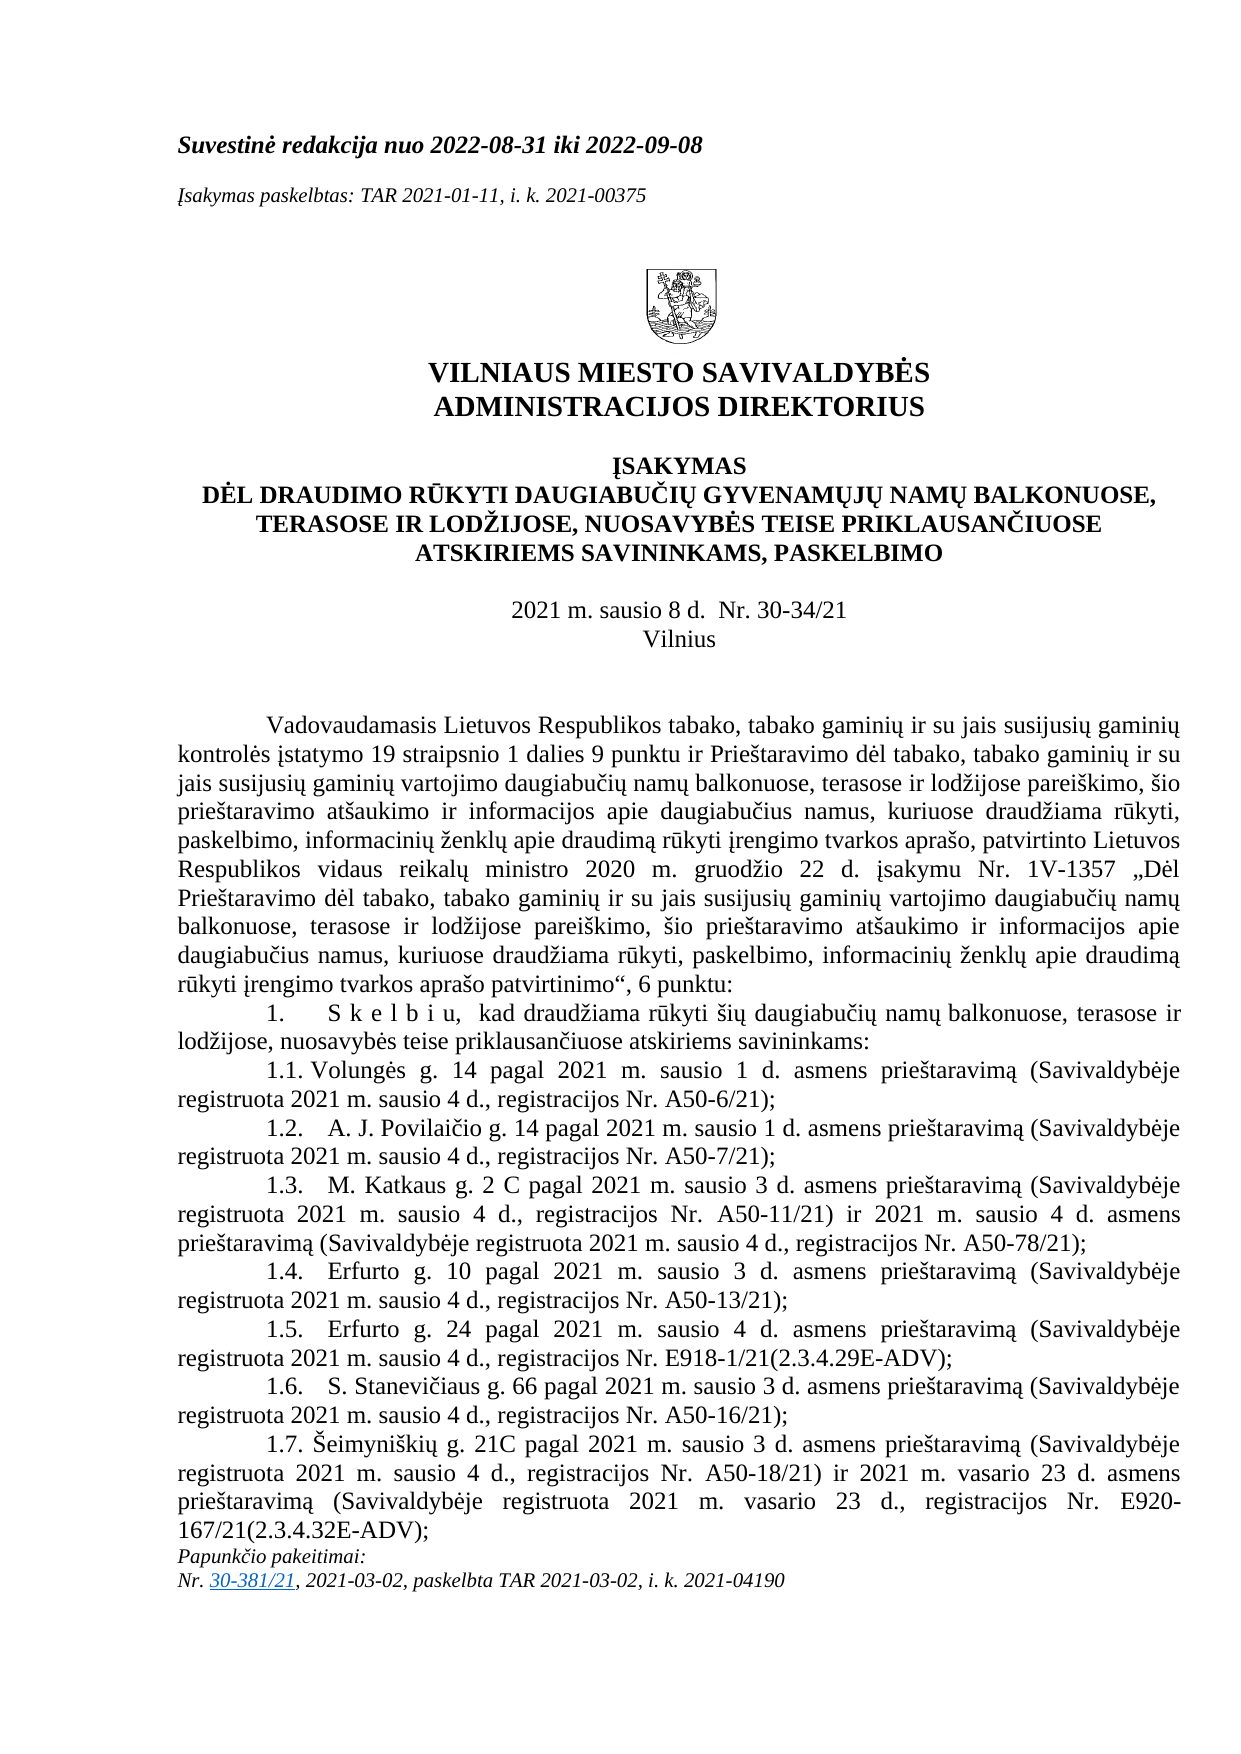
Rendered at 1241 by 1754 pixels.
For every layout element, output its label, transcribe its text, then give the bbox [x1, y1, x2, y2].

text Vilnius [177, 624, 1181, 653]
text 1.1. Volungės g. 14 pagal 2021 m. sausio 1 d. asmens prieštaravimą (Savivaldybėje registruota 2021 m. sausio 4 d., registracijos Nr. A50-6/21); [177, 1055, 1181, 1113]
text ĮSAKYMAS [177, 451, 1181, 480]
text 1.5. Erfurto g. 24 pagal 2021 m. sausio 4 d. asmens prieštaravimą (Savivaldybėje registruota 2021 m. sausio 4 d., registracijos Nr. E918-1/21(2.3.4.29E-ADV); [177, 1314, 1181, 1371]
text Įsakymas paskelbtas: TAR 2021-01-11, i. k. 2021-00375 [177, 183, 1181, 207]
text 2021 m. sausio 8 d. Nr. 30-34/21 [177, 595, 1181, 624]
text 1.3. M. Katkaus g. 2 C pagal 2021 m. sausio 3 d. asmens prieštaravimą (Savivaldybėje registruota 2021 m. sausio 4 d., registracijos Nr. A50-11/21) ir 2021 m. sausio 4 d. asmens prieštaravimą (Savivaldybėje registruota 2021 m. sausio 4 d., registracijos Nr. A50-78/21); [177, 1170, 1181, 1256]
text Papunkčio pakeitimai: [177, 1544, 1181, 1568]
text Nr. 30-381/21, 2021-03-02, paskelbta TAR 2021-03-02, i. k. 2021-04190 [177, 1568, 1181, 1592]
text DĖL DRAUDIMO RŪKYTI DAUGIABUČIŲ GYVENAMŲJŲ NAMŲ BALKONUOSE, TERASOSE IR LODŽIJOSE, NUOSAVYBĖS TEISE PRIKLAUSANČIUOSE ATSKIRIEMS SAVININKAMS, PASKELBIMO [177, 480, 1181, 566]
text 1.7. Šeimyniškių g. 21C pagal 2021 m. sausio 3 d. asmens prieštaravimą (Savivaldybėje registruota 2021 m. sausio 4 d., registracijos Nr. A50-18/21) ir 2021 m. vasario 23 d. asmens prieštaravimą (Savivaldybėje registruota 2021 m. vasario 23 d., registracijos Nr. E920-167/21(2.3.4.32E-ADV); [177, 1429, 1181, 1544]
text VILNIAUS MIESTO SAVIVALDYBĖS [177, 356, 1181, 389]
text Suvestinė redakcija nuo 2022-08-31 iki 2022-09-08 [177, 131, 1181, 159]
text 1.6. S. Stanevičiaus g. 66 pagal 2021 m. sausio 3 d. asmens prieštaravimą (Savivaldybėje registruota 2021 m. sausio 4 d., registracijos Nr. A50-16/21); [177, 1371, 1181, 1429]
text ADMINISTRACIJOS DIREKTORIUS [177, 389, 1181, 423]
text 1.2. A. J. Povilaičio g. 14 pagal 2021 m. sausio 1 d. asmens prieštaravimą (Savivaldybėje registruota 2021 m. sausio 4 d., registracijos Nr. A50-7/21); [177, 1113, 1181, 1170]
text 1. S k e l b i u, kad draudžiama rūkyti šių daugiabučių namų balkonuose, terasose ir lodžijose, nuosavybės teise priklausančiuose atskiriems savininkams: [177, 998, 1181, 1055]
text Vadovaudamasis Lietuvos Respublikos tabako, tabako gaminių ir su jais susijusių gaminių kontrolės įstatymo 19 straipsnio 1 dalies 9 punktu ir Prieštaravimo dėl tabako, tabako gaminių ir su jais susijusių gaminių vartojimo daugiabučių namų balkonuose, terasose ir lodžijose pareiškimo, šio prieštaravimo atšaukimo ir informacijos apie daugiabučius namus, kuriuose draudžiama rūkyti, paskelbimo, informacinių ženklų apie draudimą rūkyti įrengimo tvarkos aprašo, patvirtinto Lietuvos Respublikos vidaus reikalų ministro 2020 m. gruodžio 22 d. įsakymu Nr. 1V-1357 „Dėl Prieštaravimo dėl tabako, tabako gaminių ir su jais susijusių gaminių vartojimo daugiabučių namų balkonuose, terasose ir lodžijose pareiškimo, šio prieštaravimo atšaukimo ir informacijos apie daugiabučius namus, kuriuose draudžiama rūkyti, paskelbimo, informacinių ženklų apie draudimą rūkyti įrengimo tvarkos aprašo patvirtinimo“, 6 punktu: [177, 710, 1181, 998]
text 1.4. Erfurto g. 10 pagal 2021 m. sausio 3 d. asmens prieštaravimą (Savivaldybėje registruota 2021 m. sausio 4 d., registracijos Nr. A50-13/21); [177, 1256, 1181, 1314]
